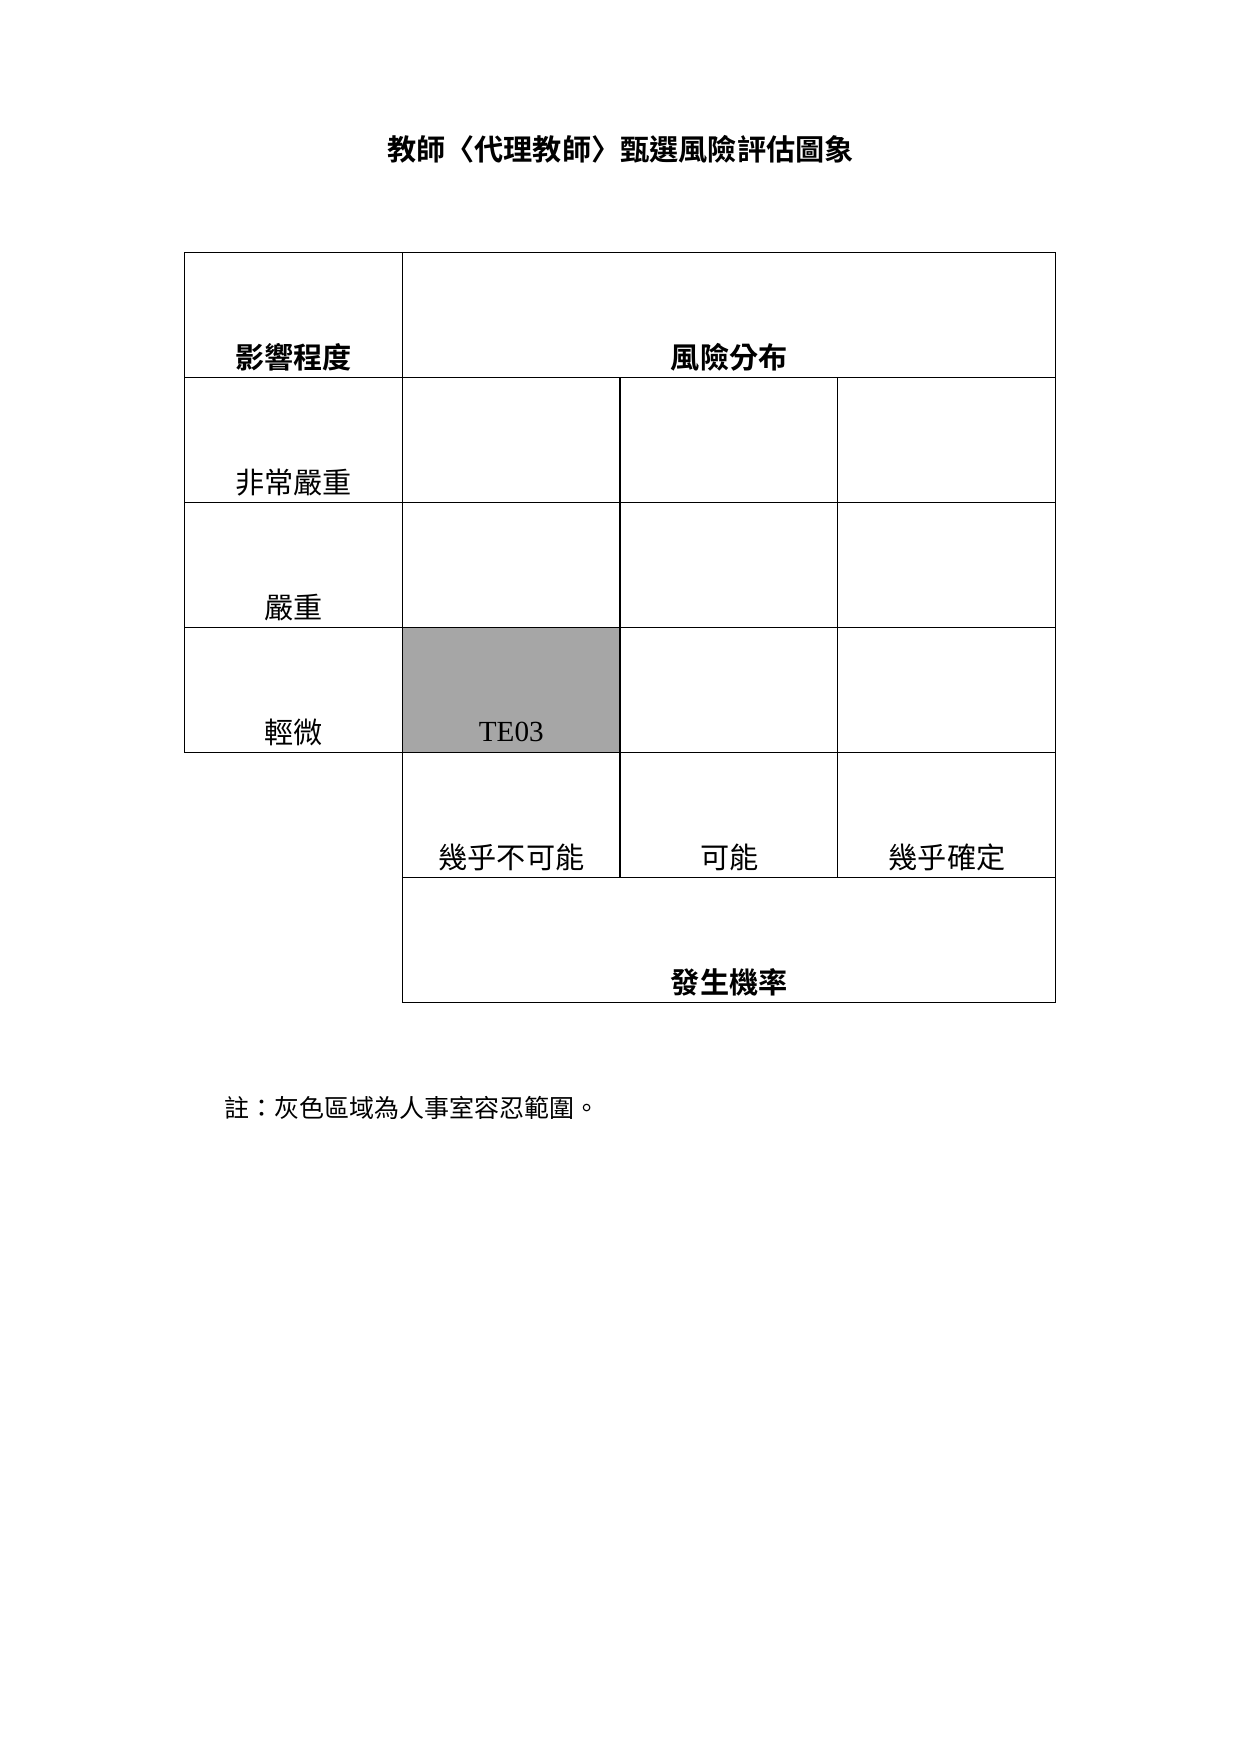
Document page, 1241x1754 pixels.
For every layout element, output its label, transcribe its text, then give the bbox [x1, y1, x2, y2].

table_cell [621, 378, 837, 502]
table_cell 發生機率 [403, 878, 1055, 1002]
table_cell 非常嚴重 [185, 378, 402, 502]
table_header 影響程度 [185, 253, 402, 377]
table_cell [838, 503, 1055, 627]
table_cell 可能 [621, 753, 837, 877]
text 註：灰色區域為人事室容忍範圍。 [118, 1064, 1122, 1127]
table_cell [185, 877, 402, 1002]
text 教師〈代理教師〉甄選風險評估圖象 [118, 127, 1122, 169]
table_cell 幾乎確定 [838, 753, 1055, 877]
table_cell 輕微 [185, 628, 402, 752]
table_cell 嚴重 [185, 503, 402, 627]
table_cell 幾乎不可能 [403, 753, 619, 877]
table_cell [838, 378, 1055, 502]
table_cell [621, 503, 837, 627]
table_cell [403, 378, 619, 502]
table_cell [838, 628, 1055, 752]
table_cell [403, 503, 619, 627]
table_cell [185, 753, 402, 877]
table_cell TE03 [403, 628, 619, 752]
table_header 風險分布 [403, 253, 1055, 377]
table_cell [621, 628, 837, 752]
